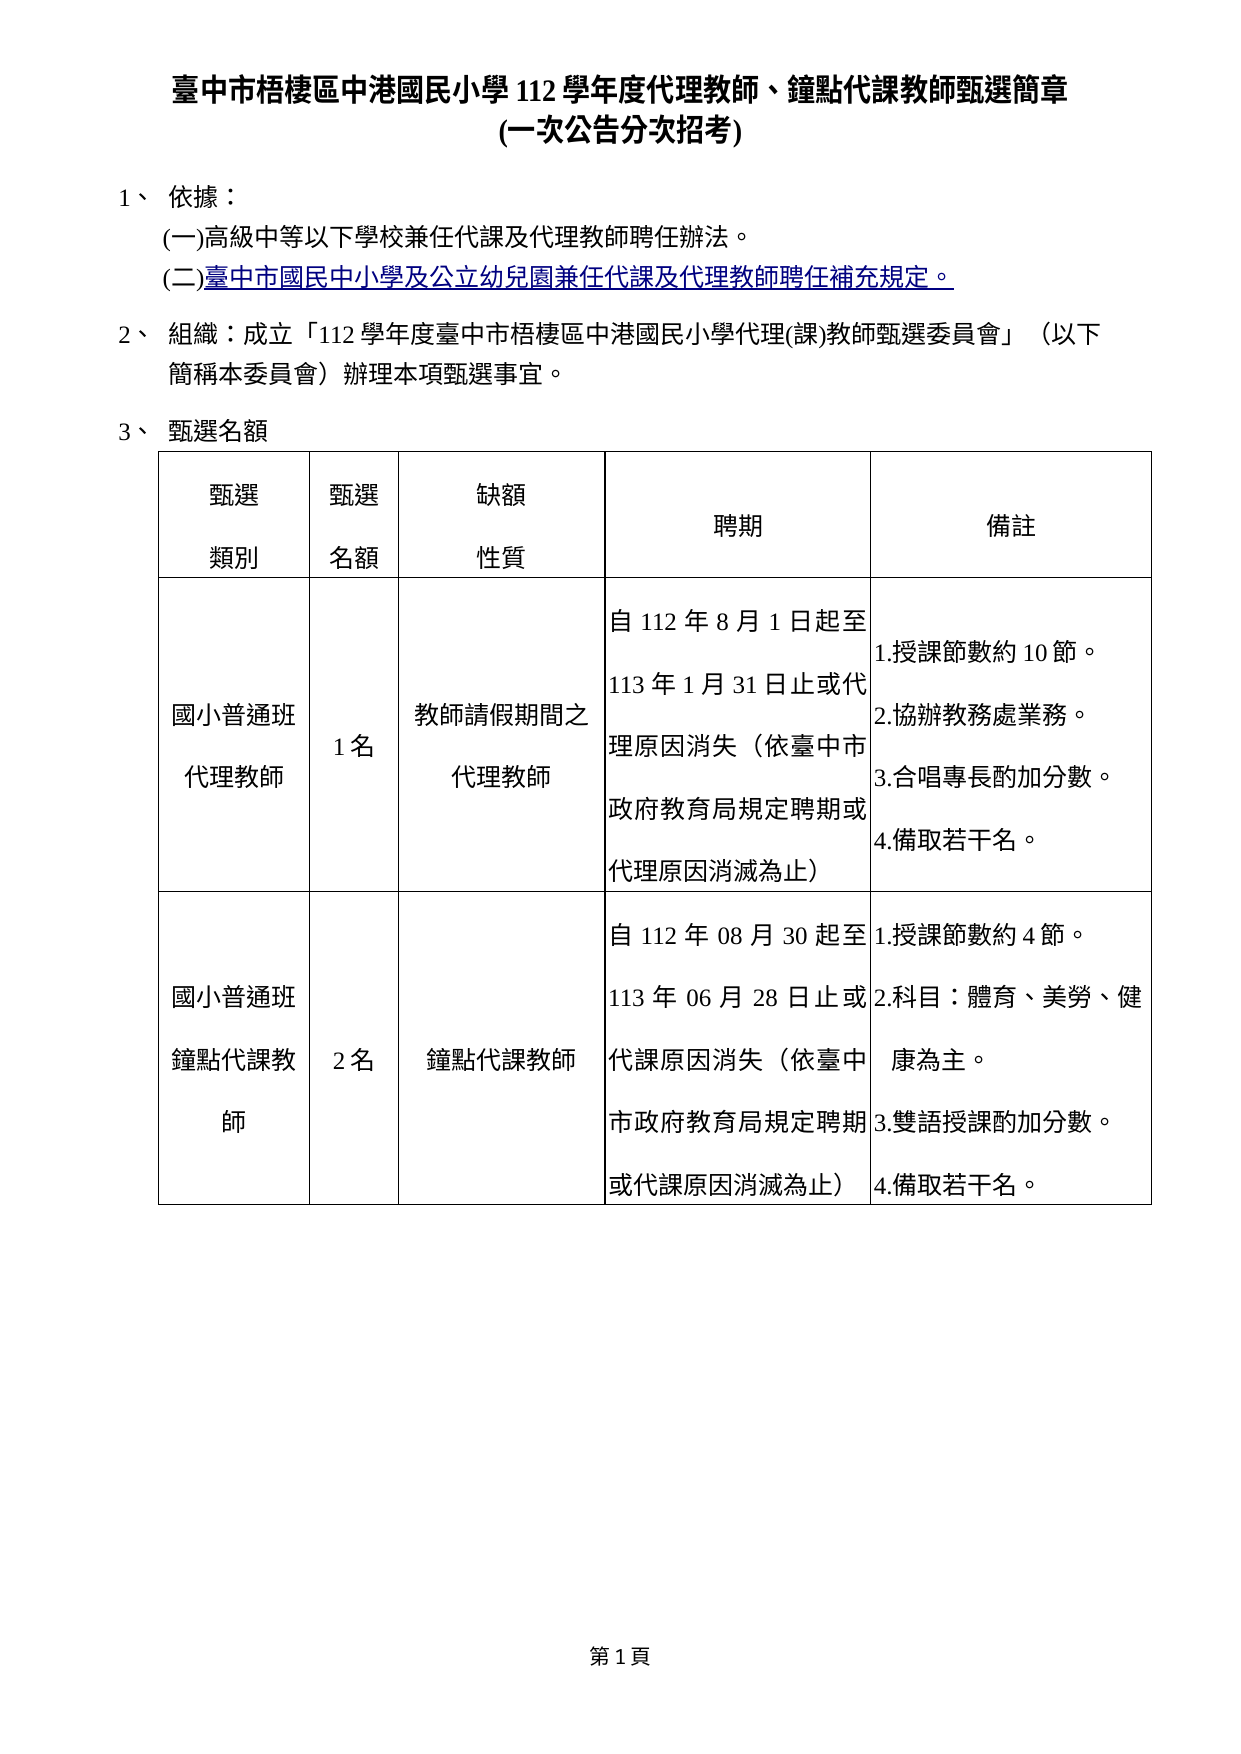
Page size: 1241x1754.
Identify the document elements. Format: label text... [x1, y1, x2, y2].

text (二)臺中市國民中小學及公立幼兒園兼任代課及代理教師聘任補充規定。 [162, 257, 1122, 293]
table_cell 授課節數約4節。 科目：體育、美勞、健康為主。 雙語授課酌加分數。 備取若干名。 [871, 892, 1151, 1204]
table_header 聘期 [606, 452, 870, 577]
list 甄選名額 [118, 411, 1122, 447]
table_header 甄選 名額 [310, 452, 398, 577]
text 臺中市梧棲區中港國民小學112學年度代理教師、鐘點代課教師甄選簡章 [118, 68, 1122, 109]
table_header 備註 [871, 452, 1151, 577]
table_cell 1名 [310, 578, 398, 891]
table_cell 2名 [310, 892, 398, 1204]
table_cell 自112年08月30起至113年06月28日止或代課原因消失（依臺中市政府教育局規定聘期或代課原因消滅為止） [606, 892, 870, 1204]
table_cell 自112年8月1日起至113年1月31日止或代理原因消失（依臺中市政府教育局規定聘期或代理原因消滅為止） [606, 578, 870, 891]
table_cell 國小普通班 代理教師 [159, 578, 309, 891]
text (一)高級中等以下學校兼任代課及代理教師聘任辦法。 [162, 217, 1122, 254]
list 組織：成立「112學年度臺中市梧棲區中港國民小學代理(課)教師甄選委員會」（以下簡稱本委員會）辦理本項甄選事宜。 [118, 314, 1122, 390]
table_cell 授課節數約10節。 協辦教務處業務。 合唱專長酌加分數。 備取若干名。 [871, 578, 1151, 891]
table_header 甄選 類別 [159, 452, 309, 577]
table_cell 教師請假期間之 代理教師 [399, 578, 604, 891]
list 依據： [118, 178, 1122, 214]
table_cell 鐘點代課教師 [399, 892, 604, 1204]
table_header 缺額 性質 [399, 452, 604, 577]
text (一次公告分次招考) [118, 109, 1122, 150]
table_cell 國小普通班 鐘點代課教師 [159, 892, 309, 1204]
